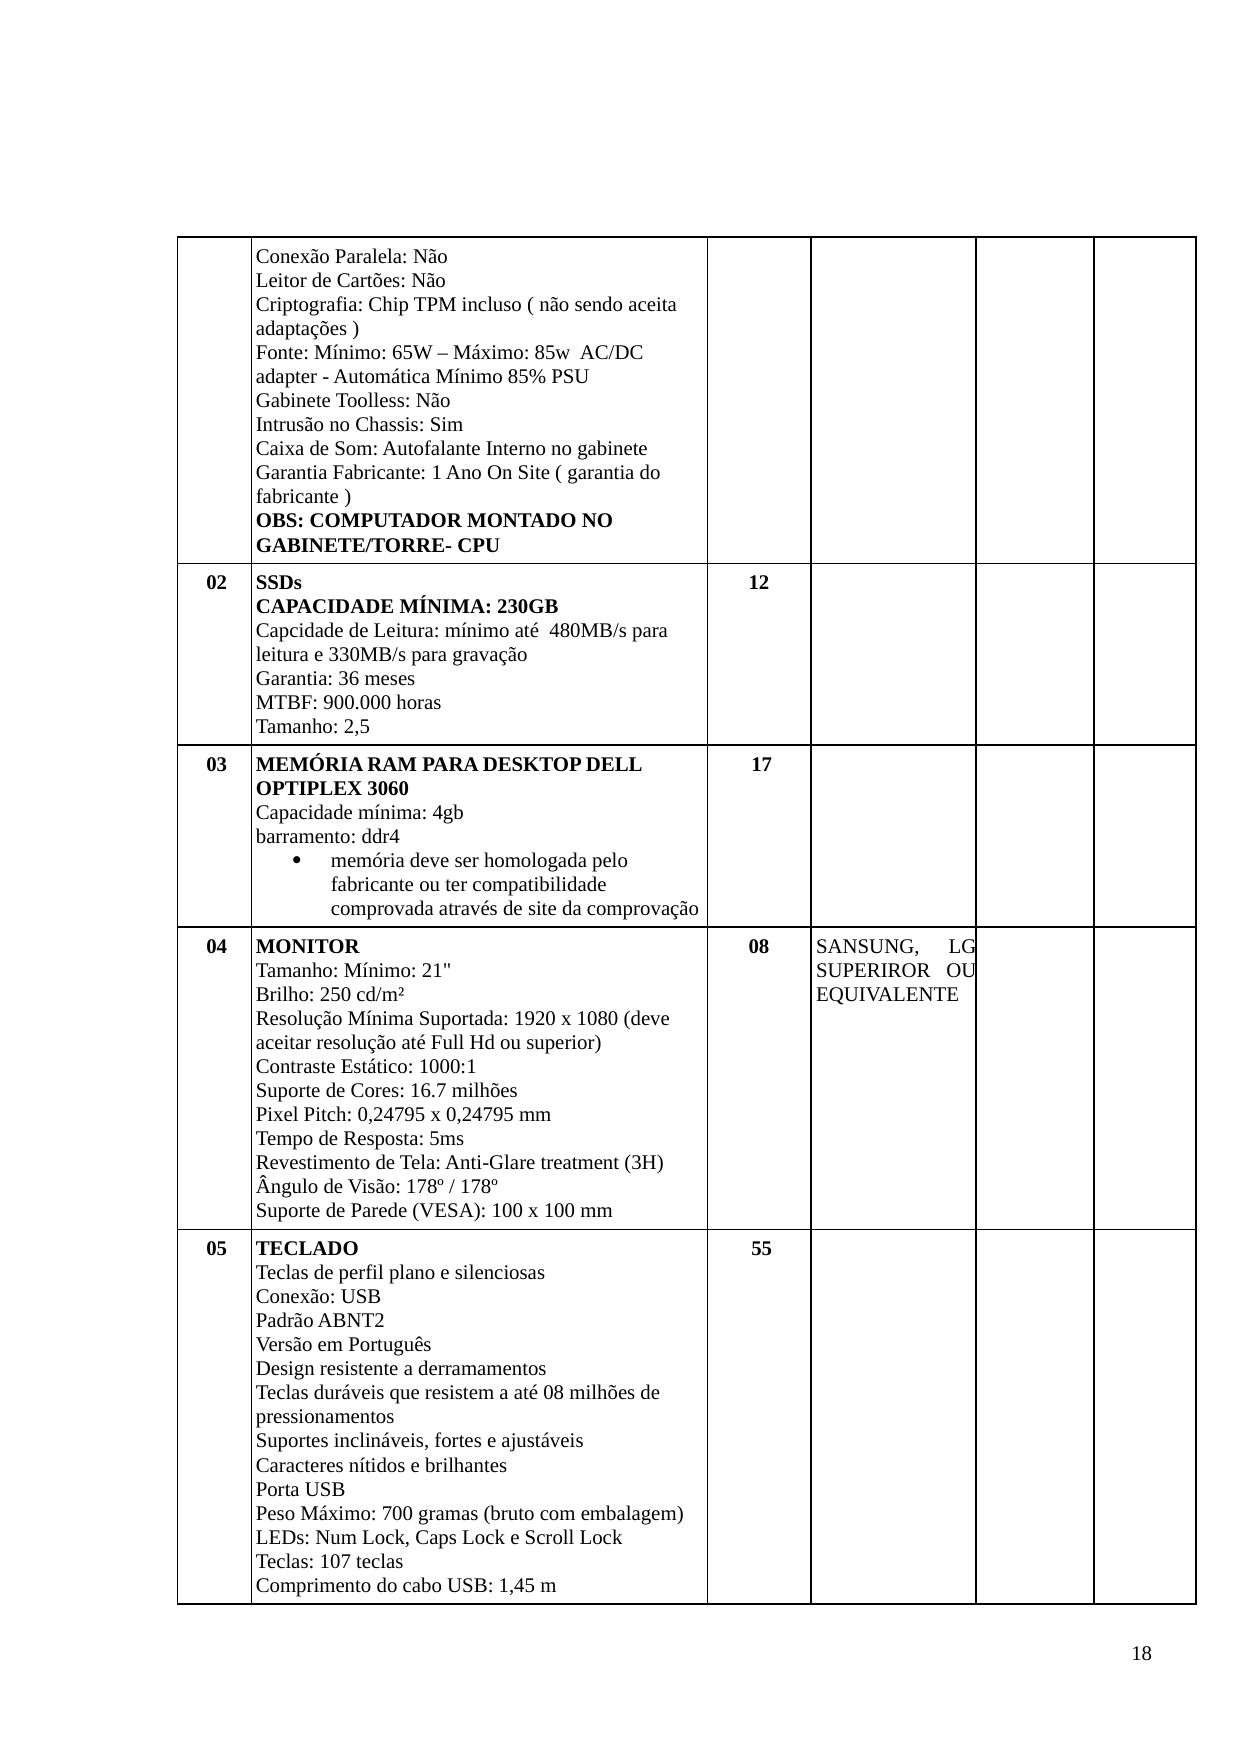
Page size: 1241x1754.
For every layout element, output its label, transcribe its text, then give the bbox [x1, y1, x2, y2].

table_cell [977, 928, 1093, 1228]
table_cell [1095, 238, 1195, 562]
table_cell MEMÓRIA RAM PARA DESKTOP DELL OPTIPLEX 3060 Capacidade mínima: 4gb barramento: ddr4 memória deve ser homologada pelo fabricante ou ter compatibilidade comprovada através de site da comprovação [252, 746, 707, 926]
table_cell [708, 238, 810, 562]
table_cell TECLADO Teclas de perfil plano e silenciosas Conexão: USB Padrão ABNT2 Versão em Português Design resistente a derramamentos Teclas duráveis que resistem a até 08 milhões de pressionamentos Suportes inclináveis, fortes e ajustáveis Caracteres nítidos e brilhantes Porta USB Peso Máximo: 700 gramas (bruto com embalagem) LEDs: Num Lock, Caps Lock e Scroll Lock Teclas: 107 teclas Comprimento do cabo USB: 1,45 m [252, 1230, 707, 1603]
table_cell [977, 564, 1093, 744]
table_cell [812, 1230, 975, 1603]
table_cell [1095, 1230, 1195, 1603]
table_cell [1095, 564, 1195, 744]
table_cell SANSUNG, LG SUPERIROR OU EQUIVALENTE [812, 928, 975, 1228]
table_cell SSDs CAPACIDADE MÍNIMA: 230GB Capcidade de Leitura: mínimo até 480MB/s para leitura e 330MB/s para gravação Garantia: 36 meses MTBF: 900.000 horas Tamanho: 2,5 [252, 564, 707, 744]
table_cell 55 [708, 1230, 810, 1603]
table_cell Conexão Paralela: Não Leitor de Cartões: Não Criptografia: Chip TPM incluso ( não sendo aceita adaptações ) Fonte: Mínimo: 65W – Máximo: 85w AC/DC adapter - Automática Mínimo 85% PSU Gabinete Toolless: Não Intrusão no Chassis: Sim Caixa de Som: Autofalante Interno no gabinete Garantia Fabricante: 1 Ano On Site ( garantia do fabricante ) OBS: COMPUTADOR MONTADO NO GABINETE/TORRE- CPU [252, 238, 707, 562]
table_cell 12 [708, 564, 810, 744]
table_cell [977, 1230, 1093, 1603]
table_cell 02 [178, 564, 251, 744]
table_cell 04 [178, 928, 251, 1228]
table_cell [977, 238, 1093, 562]
table_cell [178, 238, 251, 562]
table_cell [1095, 928, 1195, 1228]
table_cell 08 [708, 928, 810, 1228]
table_cell [812, 746, 975, 926]
table_cell 17 [708, 746, 810, 926]
table_cell [977, 746, 1093, 926]
table_cell [812, 564, 975, 744]
table_cell MONITOR Tamanho: Mínimo: 21" Brilho: 250 cd/m² Resolução Mínima Suportada: 1920 x 1080 (deve aceitar resolução até Full Hd ou superior) Contraste Estático: 1000:1 Suporte de Cores: 16.7 milhões Pixel Pitch: 0,24795 x 0,24795 mm Tempo de Resposta: 5ms Revestimento de Tela: Anti-Glare treatment (3H) Ângulo de Visão: 178º / 178º Suporte de Parede (VESA): 100 x 100 mm [252, 928, 707, 1228]
table_cell [812, 238, 975, 562]
table_cell 03 [178, 746, 251, 926]
table_cell 05 [178, 1230, 251, 1603]
table_cell [1095, 746, 1195, 926]
